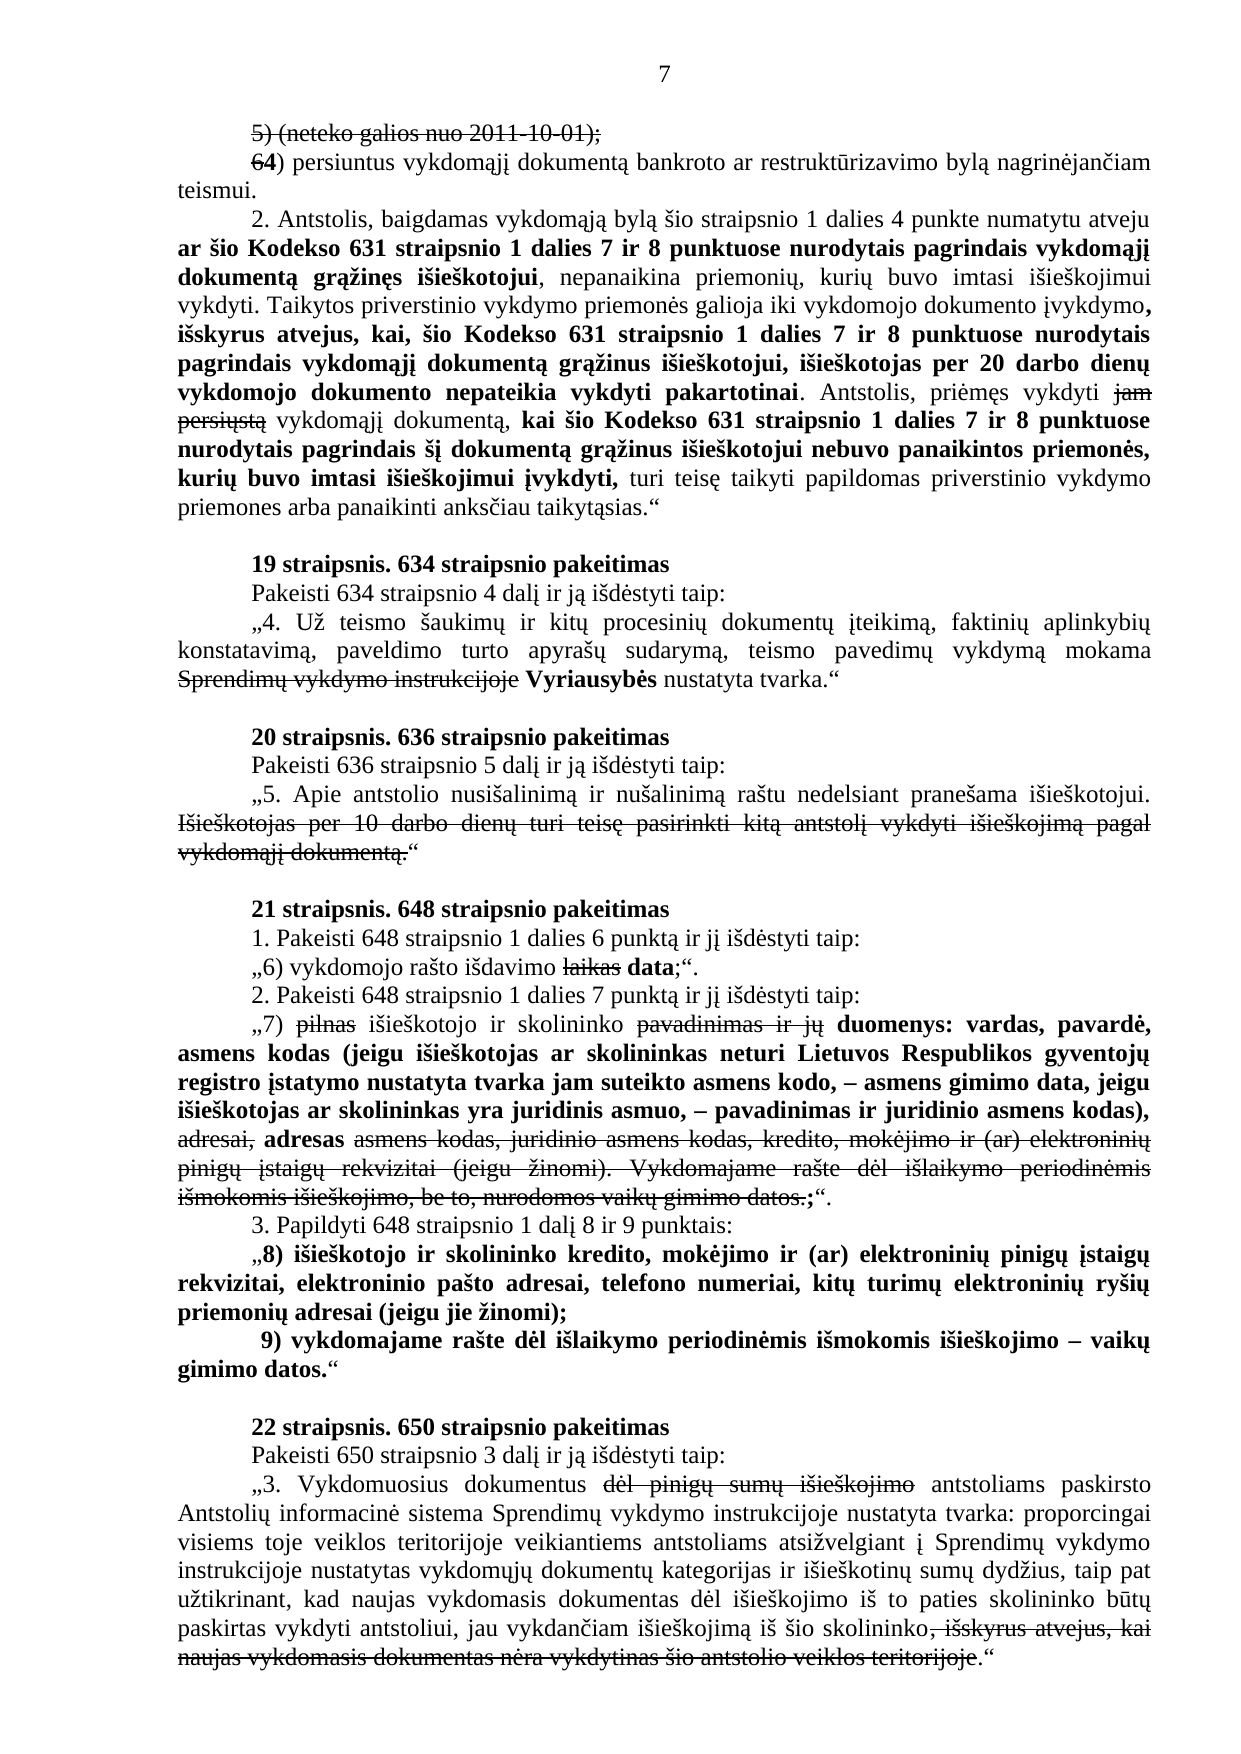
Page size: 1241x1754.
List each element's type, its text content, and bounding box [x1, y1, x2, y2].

text Pakeisti 636 straipsnio 5 dalį ir ją išdėstyti taip: [177, 751, 1152, 779]
text 21 straipsnis. 648 straipsnio pakeitimas [177, 894, 1152, 923]
text „5. Apie antstolio nusišalinimą ir nušalinimą raštu nedelsiant pranešama išieškotojui. Išieškotojas per 10 darbo dienų turi teisę pasirinkti kitą antstolį vykdyti išieškojimą pagal vykdomąjį dokumentą.“ [177, 779, 1152, 866]
text „8) išieškotojo ir skolininko kredito, mokėjimo ir (ar) elektroninių pinigų įstaigų rekvizitai, elektroninio pašto adresai, telefono numeriai, kitų turimų elektroninių ryšių priemonių adresai (jeigu jie žinomi); [177, 1239, 1152, 1326]
text 22 straipsnis. 650 straipsnio pakeitimas [177, 1412, 1152, 1441]
text Pakeisti 634 straipsnio 4 dalį ir ją išdėstyti taip: [177, 578, 1152, 607]
text Pakeisti 650 straipsnio 3 dalį ir ją išdėstyti taip: [177, 1441, 1152, 1469]
text 64) persiuntus vykdomąjį dokumentą bankroto ar restruktūrizavimo bylą nagrinėjančiam teismui. [177, 147, 1152, 204]
text 19 straipsnis. 634 straipsnio pakeitimas [177, 549, 1152, 578]
text „3. Vykdomuosius dokumentus dėl pinigų sumų išieškojimo antstoliams paskirsto Antstolių informacinė sistema Sprendimų vykdymo instrukcijoje nustatyta tvarka: proporcingai visiems toje veiklos teritorijoje veikiantiems antstoliams atsižvelgiant į Sprendimų vykdymo instrukcijoje nustatytas vykdomųjų dokumentų kategorijas ir išieškotinų sumų dydžius, taip pat užtikrinant, kad naujas vykdomasis dokumentas dėl išieškojimo iš to paties skolininko būtų paskirtas vykdyti antstoliui, jau vykdančiam išieškojimą iš šio skolininko, išskyrus atvejus, kai naujas vykdomasis dokumentas nėra vykdytinas šio antstolio veiklos teritorijoje.“ [177, 1469, 1152, 1671]
text 2. Pakeisti 648 straipsnio 1 dalies 7 punktą ir jį išdėstyti taip: [177, 981, 1152, 1009]
text 9) vykdomajame rašte dėl išlaikymo periodinėmis išmokomis išieškojimo – vaikų gimimo datos.“ [177, 1326, 1152, 1383]
text 2. Antstolis, baigdamas vykdomąją bylą šio straipsnio 1 dalies 4 punkte numatytu atveju ar šio Kodekso 631 straipsnio 1 dalies 7 ir 8 punktuose nurodytais pagrindais vykdomąjį dokumentą grąžinęs išieškotojui, nepanaikina priemonių, kurių buvo imtasi išieškojimui vykdyti. Taikytos priverstinio vykdymo priemonės galioja iki vykdomojo dokumento įvykdymo, išskyrus atvejus, kai, šio Kodekso 631 straipsnio 1 dalies 7 ir 8 punktuose nurodytais pagrindais vykdomąjį dokumentą grąžinus išieškotojui, išieškotojas per 20 darbo dienų vykdomojo dokumento nepateikia vykdyti pakartotinai. Antstolis, priėmęs vykdyti jam persiųstą vykdomąjį dokumentą, kai šio Kodekso 631 straipsnio 1 dalies 7 ir 8 punktuose nurodytais pagrindais šį dokumentą grąžinus išieškotojui nebuvo panaikintos priemonės, kurių buvo imtasi išieškojimui įvykdyti, turi teisę taikyti papildomas priverstinio vykdymo priemones arba panaikinti anksčiau taikytąsias.“ [177, 204, 1152, 521]
text „7) pilnas išieškotojo ir skolininko pavadinimas ir jų duomenys: vardas, pavardė, asmens kodas (jeigu išieškotojas ar skolininkas neturi Lietuvos Respublikos gyventojų registro įstatymo nustatyta tvarka jam suteikto asmens kodo, – asmens gimimo data, jeigu išieškotojas ar skolininkas yra juridinis asmuo, – pavadinimas ir juridinio asmens kodas), adresai, adresas asmens kodas, juridinio asmens kodas, kredito, mokėjimo ir (ar) elektroninių pinigų įstaigų rekvizitai (jeigu žinomi). Vykdomajame rašte dėl išlaikymo periodinėmis išmokomis išieškojimo, be to, nurodomos vaikų gimimo datos.;“. [177, 1009, 1152, 1211]
text 20 straipsnis. 636 straipsnio pakeitimas [177, 722, 1152, 751]
text „4. Už teismo šaukimų ir kitų procesinių dokumentų įteikimą, faktinių aplinkybių konstatavimą, paveldimo turto apyrašų sudarymą, teismo pavedimų vykdymą mokama Sprendimų vykdymo instrukcijoje Vyriausybės nustatyta tvarka.“ [177, 607, 1152, 693]
text 5) (neteko galios nuo 2011-10-01); [177, 118, 1152, 147]
text 3. Papildyti 648 straipsnio 1 dalį 8 ir 9 punktais: [177, 1211, 1152, 1239]
text 1. Pakeisti 648 straipsnio 1 dalies 6 punktą ir jį išdėstyti taip: [177, 923, 1152, 952]
text „6) vykdomojo rašto išdavimo laikas data;“. [177, 952, 1152, 981]
